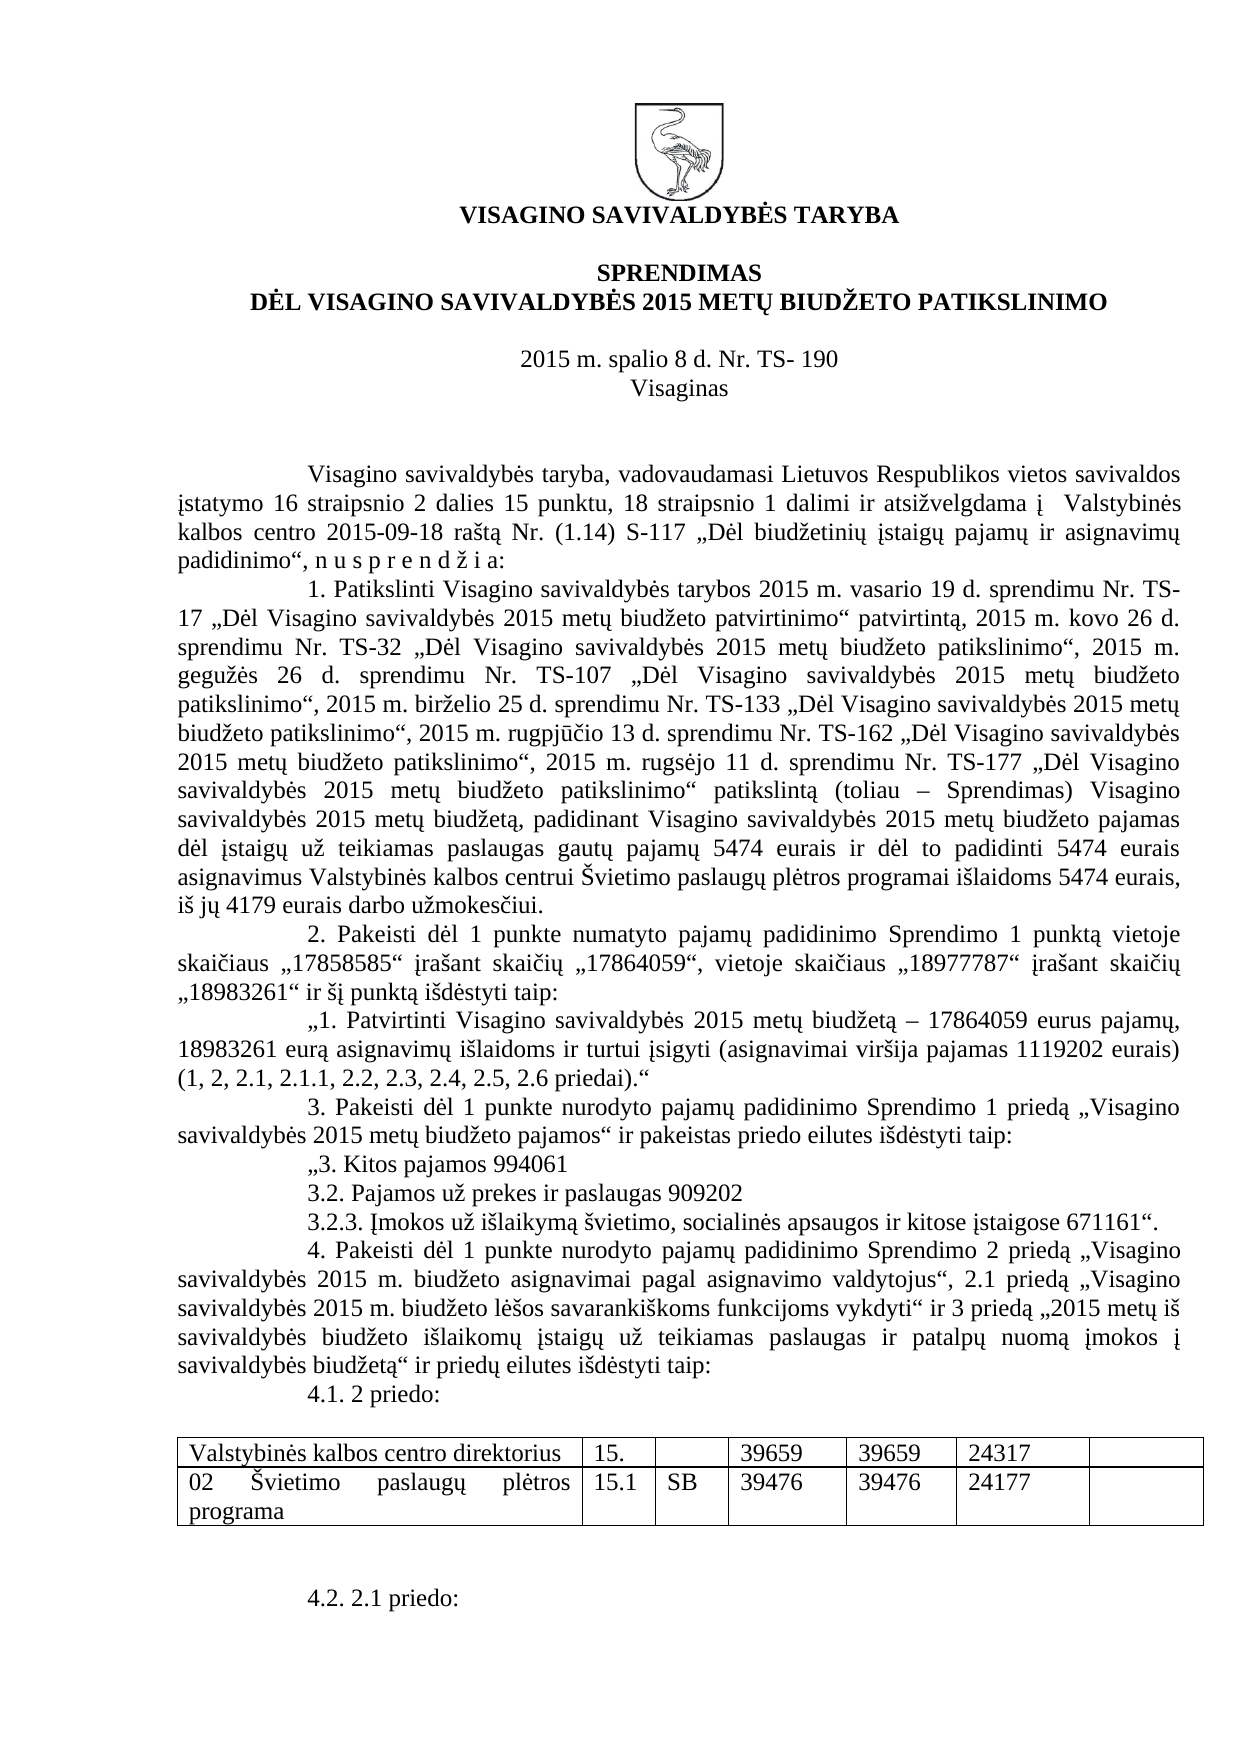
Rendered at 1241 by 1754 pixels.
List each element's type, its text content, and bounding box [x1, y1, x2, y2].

text sprendimas [177, 258, 1181, 287]
text 4.1. 2 priedo: [177, 1379, 1181, 1408]
table_header [656, 1438, 728, 1466]
table_cell SB [656, 1468, 728, 1525]
text 3. Pakeisti dėl 1 punkte nurodyto pajamų padidinimo Sprendimo 1 priedą „Visagino savivaldybės 2015 metų biudžeto pajamos“ ir pakeistas priedo eilutes išdėstyti taip: [177, 1092, 1181, 1149]
table_cell 39476 [729, 1468, 846, 1525]
table_header 39659 [729, 1438, 846, 1466]
text „3. Kitos pajamos 994061 [177, 1149, 1181, 1178]
table_cell 24177 [957, 1468, 1089, 1525]
table_cell [1090, 1468, 1203, 1525]
text Visaginas [177, 373, 1181, 402]
table_cell 39476 [847, 1468, 956, 1525]
table_header [1090, 1438, 1203, 1466]
table_cell 15.1 [583, 1468, 655, 1525]
text 3.2.3. Įmokos už išlaikymą švietimo, socialinės apsaugos ir kitose įstaigose 671161“. [177, 1207, 1181, 1235]
table_header 15. [583, 1438, 655, 1466]
text 4.2. 2.1 priedo: [177, 1583, 1181, 1612]
table_header 24317 [957, 1438, 1089, 1466]
text 4. Pakeisti dėl 1 punkte nurodyto pajamų padidinimo Sprendimo 2 priedą „Visagino savivaldybės 2015 m. biudžeto asignavimai pagal asignavimo valdytojus“, 2.1 priedą „Visagino savivaldybės 2015 m. biudžeto lėšos savarankiškoms funkcijoms vykdyti“ ir 3 priedą „2015 metų iš savivaldybės biudžeto išlaikomų įstaigų už teikiamas paslaugas ir patalpų nuomą įmokos į savivaldybės biudžetą“ ir priedų eilutes išdėstyti taip: [177, 1235, 1181, 1379]
text 3.2. Pajamos už prekes ir paslaugas 909202 [177, 1178, 1181, 1207]
text „1. Patvirtinti Visagino savivaldybės 2015 metų biudžetą – 17864059 eurus pajamų, 18983261 eurą asignavimų išlaidoms ir turtui įsigyti (asignavimai viršija pajamas 1119202 eurais) (1, 2, 2.1, 2.1.1, 2.2, 2.3, 2.4, 2.5, 2.6 priedai).“ [177, 1005, 1181, 1092]
text 1. Patikslinti Visagino savivaldybės tarybos 2015 m. vasario 19 d. sprendimu Nr. TS-17 „Dėl Visagino savivaldybės 2015 metų biudžeto patvirtinimo“ patvirtintą, 2015 m. kovo 26 d. sprendimu Nr. TS-32 „Dėl Visagino savivaldybės 2015 metų biudžeto patikslinimo“, 2015 m. gegužės 26 d. sprendimu Nr. TS-107 „Dėl Visagino savivaldybės 2015 metų biudžeto patikslinimo“, 2015 m. birželio 25 d. sprendimu Nr. TS-133 „Dėl Visagino savivaldybės 2015 metų biudžeto patikslinimo“, 2015 m. rugpjūčio 13 d. sprendimu Nr. TS-162 „Dėl Visagino savivaldybės 2015 metų biudžeto patikslinimo“, 2015 m. rugsėjo 11 d. sprendimu Nr. TS-177 „Dėl Visagino savivaldybės 2015 metų biudžeto patikslinimo“ patikslintą (toliau – Sprendimas) Visagino savivaldybės 2015 metų biudžetą, padidinant Visagino savivaldybės 2015 metų biudžeto pajamas dėl įstaigų už teikiamas paslaugas gautų pajamų 5474 eurais ir dėl to padidinti 5474 eurais asignavimus Valstybinės kalbos centrui Švietimo paslaugų plėtros programai išlaidoms 5474 eurais, iš jų 4179 eurais darbo užmokesčiui. [177, 574, 1181, 919]
text visagino savivaldybės taryba [177, 200, 1181, 229]
table_cell 02 Švietimo paslaugų plėtros programa [178, 1468, 582, 1525]
text 2. Pakeisti dėl 1 punkte numatyto pajamų padidinimo Sprendimo 1 punktą vietoje skaičiaus „17858585“ įrašant skaičių „17864059“, vietoje skaičiaus „18977787“ įrašant skaičių „18983261“ ir šį punktą išdėstyti taip: [177, 919, 1181, 1005]
text Visagino savivaldybės taryba, vadovaudamasi Lietuvos Respublikos vietos savivaldos įstatymo 16 straipsnio 2 dalies 15 punktu, 18 straipsnio 1 dalimi ir atsižvelgdama į Valstybinės kalbos centro 2015-09-18 raštą Nr. (1.14) S-117 „Dėl biudžetinių įstaigų pajamų ir asignavimų padidinimo“, n u s p r e n d ž i a: [177, 459, 1181, 574]
table_header 39659 [847, 1438, 956, 1466]
text dėl visagino savivaldybės 2015 metų biudžeto patikslinimo [177, 287, 1181, 315]
table_header Valstybinės kalbos centro direktorius [178, 1438, 582, 1466]
text 2015 m. spalio 8 d. Nr. TS- 190 [177, 344, 1181, 373]
